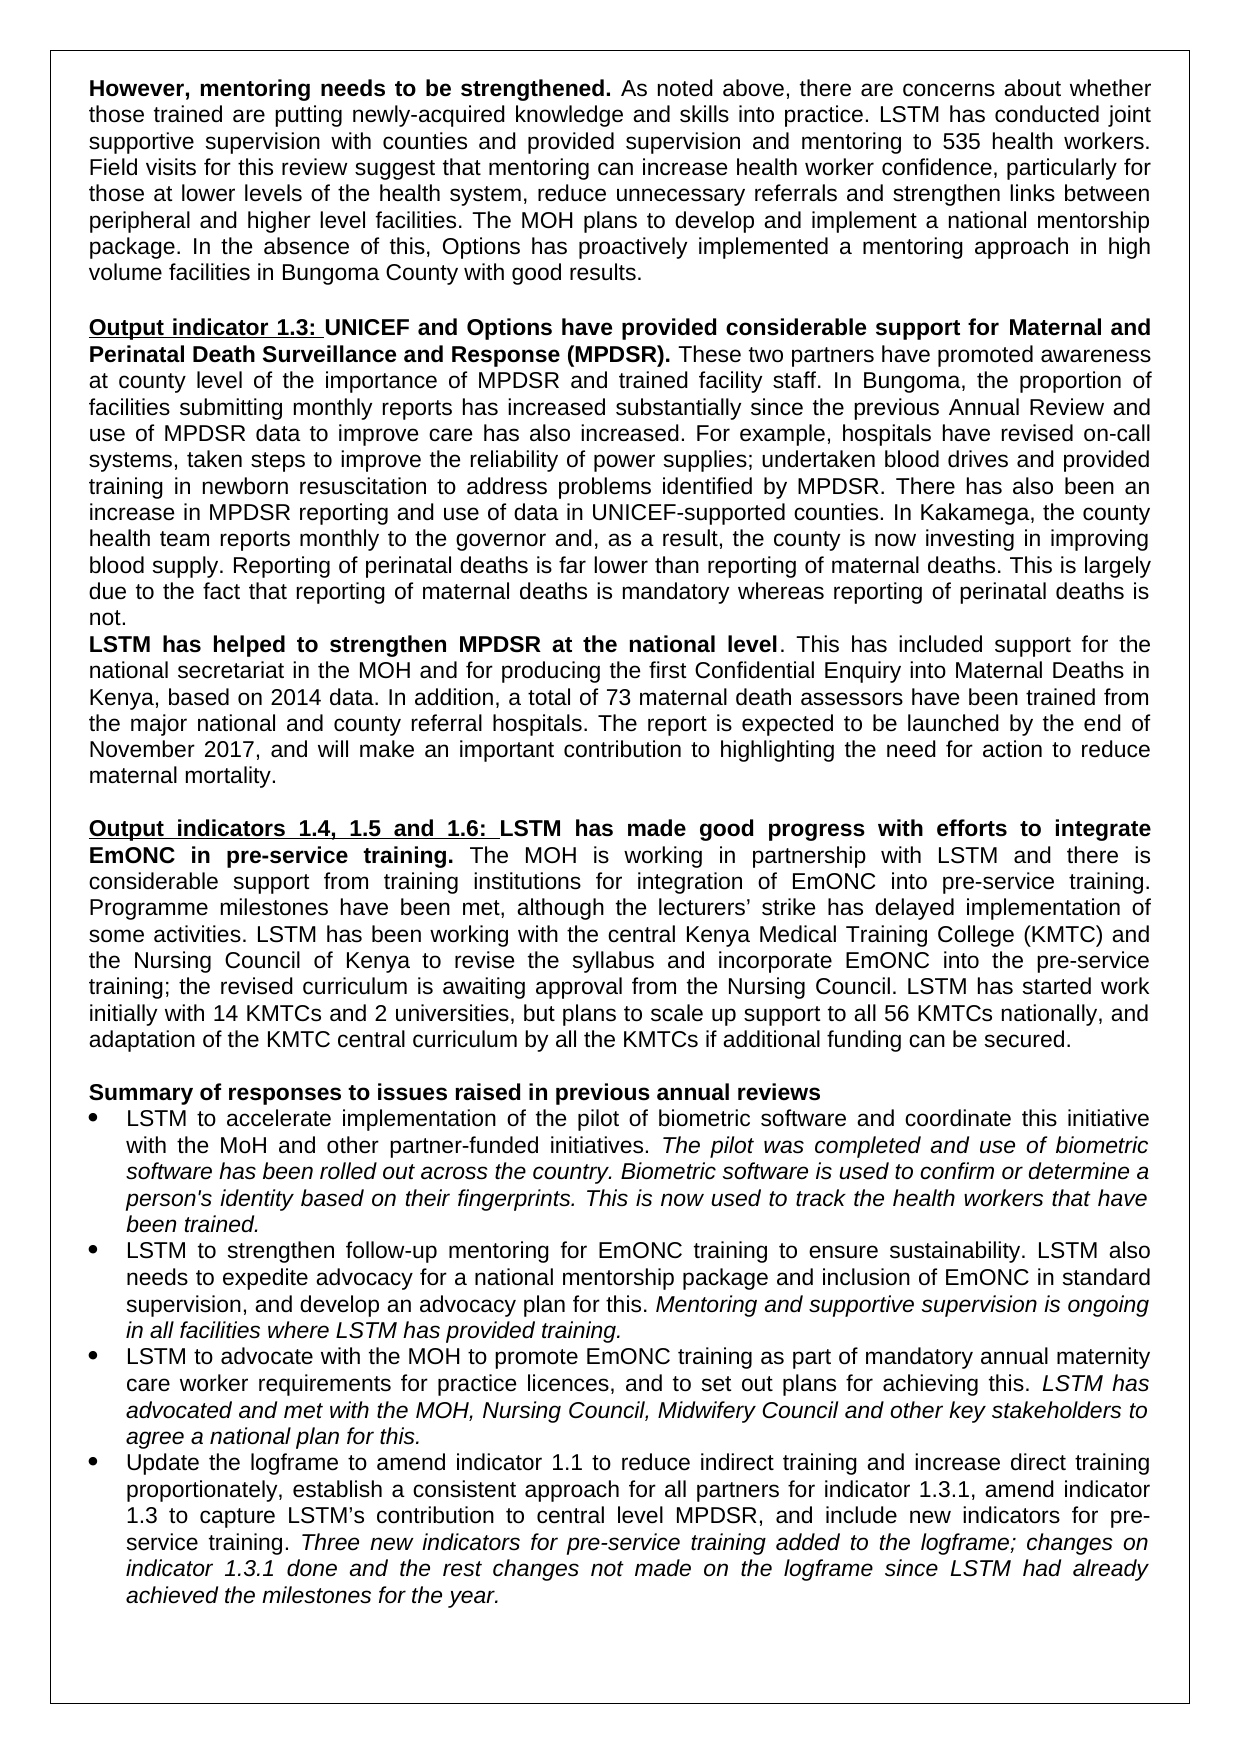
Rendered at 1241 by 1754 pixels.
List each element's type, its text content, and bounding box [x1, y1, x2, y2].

text Summary of responses to issues raised in previous annual reviews [89, 1079, 1152, 1105]
text Output indicator 1.3: UNICEF and Options have provided considerable support for Maternal and Perinatal Death Surveillance and Response (MPDSR). These two partners have promoted awareness at county level of the importance of MPDSR and trained facility staff. In Bungoma, the proportion of facilities submitting monthly reports has increased substantially since the previous Annual Review and use of MPDSR data to improve care has also increased. For example, hospitals have revised on-call systems, taken steps to improve the reliability of power supplies; undertaken blood drives and provided training in newborn resuscitation to address problems identified by MPDSR. There has also been an increase in MPDSR reporting and use of data in UNICEF-supported counties. In Kakamega, the county health team reports monthly to the governor and, as a result, the county is now investing in improving blood supply. Reporting of perinatal deaths is far lower than reporting of maternal deaths. This is largely due to the fact that reporting of maternal deaths is mandatory whereas reporting of perinatal deaths is not. [89, 312, 1152, 631]
text However, mentoring needs to be strengthened. As noted above, there are concerns about whether those trained are putting newly-acquired knowledge and skills into practice. LSTM has conducted joint supportive supervision with counties and provided supervision and mentoring to 535 health workers. Field visits for this review suggest that mentoring can increase health worker confidence, particularly for those at lower levels of the health system, reduce unnecessary referrals and strengthen links between peripheral and higher level facilities. The MOH plans to develop and implement a national mentorship package. In the absence of this, Options has proactively implemented a mentoring approach in high volume facilities in Bungoma County with good results. [89, 75, 1152, 286]
text LSTM has helped to strengthen MPDSR at the national level. This has included support for the national secretariat in the MOH and for producing the first Confidential Enquiry into Maternal Deaths in Kenya, based on 2014 data. In addition, a total of 73 maternal death assessors have been trained from the major national and county referral hospitals. The report is expected to be launched by the end of November 2017, and will make an important contribution to highlighting the need for action to reduce maternal mortality. [89, 631, 1152, 789]
list LSTM to strengthen follow-up mentoring for EmONC training to ensure sustainability. LSTM also needs to expedite advocacy for a national mentorship package and inclusion of EmONC in standard supervision, and develop an advocacy plan for this. Mentoring and supportive supervision is ongoing in all facilities where LSTM has provided training. [89, 1237, 1152, 1343]
list LSTM to accelerate implementation of the pilot of biometric software and coordinate this initiative with the MoH and other partner-funded initiatives. The pilot was completed and use of biometric software has been rolled out across the country. Biometric software is used to confirm or determine a person's identity based on their fingerprints. This is now used to track the health workers that have been trained. [89, 1105, 1152, 1237]
list Update the logframe to amend indicator 1.1 to reduce indirect training and increase direct training proportionately, establish a consistent approach for all partners for indicator 1.3.1, amend indicator 1.3 to capture LSTM’s contribution to central level MPDSR, and include new indicators for pre-service training. Three new indicators for pre-service training added to the logframe; changes on indicator 1.3.1 done and the rest changes not made on the logframe since LSTM had already achieved the milestones for the year. [89, 1449, 1152, 1608]
text Output indicators 1.4, 1.5 and 1.6: LSTM has made good progress with efforts to integrate EmONC in pre-service training. The MOH is working in partnership with LSTM and there is considerable support from training institutions for integration of EmONC into pre-service training. Programme milestones have been met, although the lecturers’ strike has delayed implementation of some activities. LSTM has been working with the central Kenya Medical Training College (KMTC) and the Nursing Council of Kenya to revise the syllabus and incorporate EmONC into the pre-service training; the revised curriculum is awaiting approval from the Nursing Council. LSTM has started work initially with 14 KMTCs and 2 universities, but plans to scale up support to all 56 KMTCs nationally, and adaptation of the KMTC central curriculum by all the KMTCs if additional funding can be secured. [89, 815, 1152, 1052]
list LSTM to advocate with the MOH to promote EmONC training as part of mandatory annual maternity care worker requirements for practice licences, and to set out plans for achieving this. LSTM has advocated and met with the MOH, Nursing Council, Midwifery Council and other key stakeholders to agree a national plan for this. [89, 1343, 1152, 1449]
